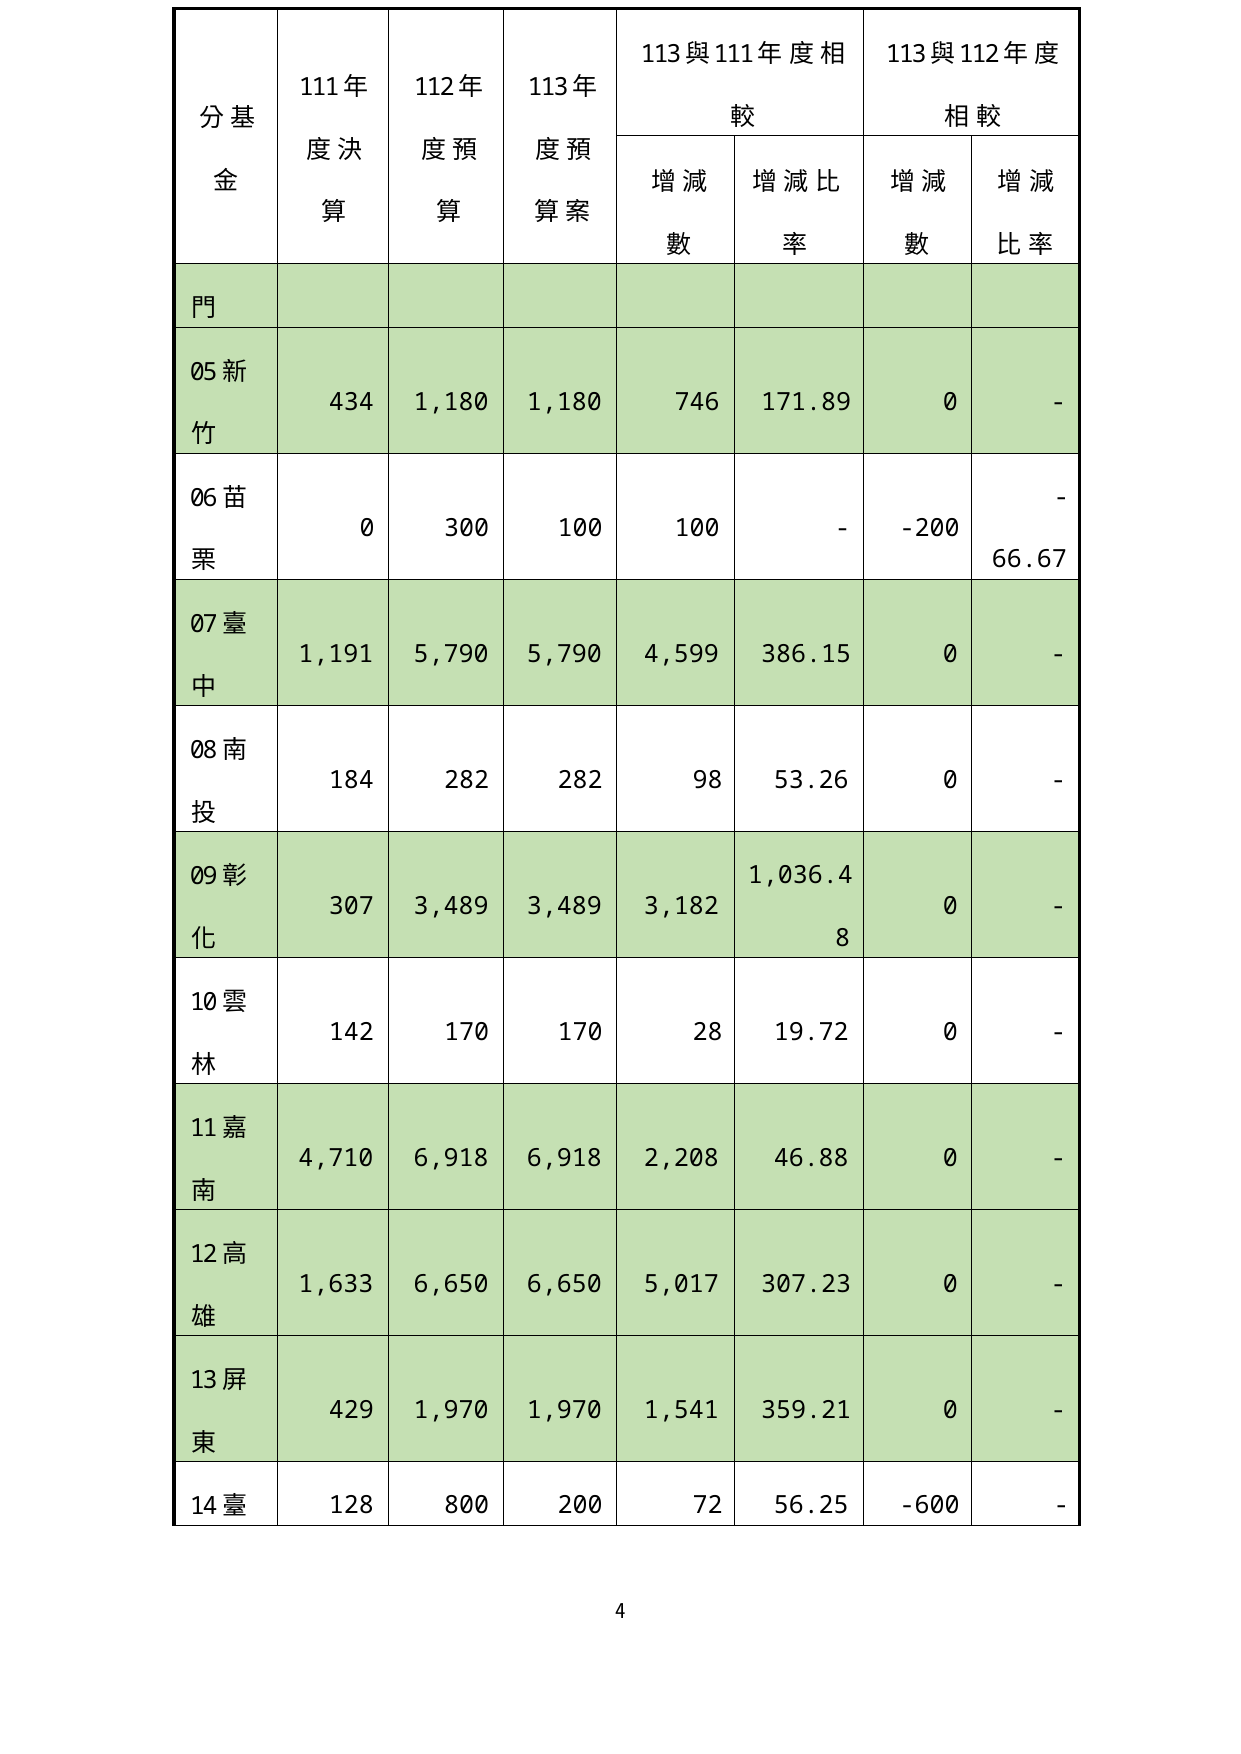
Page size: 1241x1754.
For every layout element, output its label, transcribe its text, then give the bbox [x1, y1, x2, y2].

table_cell 0 [864, 1084, 971, 1209]
table_cell 359.21 [735, 1336, 863, 1461]
table_cell 1,180 [389, 328, 503, 453]
table_cell 增減數 [617, 136, 734, 263]
table_cell 6,918 [504, 1084, 616, 1209]
table_cell - [972, 706, 1078, 831]
table_cell 10雲林 [176, 958, 277, 1083]
table_cell 170 [504, 958, 616, 1083]
table_cell 0 [864, 580, 971, 705]
table_cell - [972, 1210, 1078, 1335]
table_cell 746 [617, 328, 734, 453]
table_cell 5,790 [504, 580, 616, 705]
table_cell 0 [864, 1336, 971, 1461]
table_cell 1,191 [278, 580, 388, 705]
table_cell 5,790 [389, 580, 503, 705]
table_cell - [972, 1336, 1078, 1461]
table_cell 07臺中 [176, 580, 277, 705]
table_cell 6,650 [389, 1210, 503, 1335]
table_cell 06苗栗 [176, 454, 277, 579]
table_cell - [972, 832, 1078, 957]
table_cell 282 [389, 706, 503, 831]
table_cell 1,180 [504, 328, 616, 453]
table_cell 100 [617, 454, 734, 579]
table_cell - [972, 264, 1078, 327]
table_cell 0 [864, 1210, 971, 1335]
table_cell [972, 1462, 1078, 1525]
table_cell -66.67 [972, 454, 1078, 579]
table_cell 2,208 [617, 1084, 734, 1209]
table_cell 300 [389, 454, 503, 579]
table_cell 0 [864, 958, 971, 1083]
table_cell 19.72 [735, 958, 863, 1083]
table_cell 4,599 [617, 580, 734, 705]
table_cell 170 [389, 958, 503, 1083]
table_cell 307 [278, 832, 388, 957]
table_header 113與112年度相較 [864, 10, 1078, 135]
table_cell [735, 264, 863, 327]
table_cell 0 [864, 706, 971, 831]
table_cell 14臺 [176, 1462, 277, 1525]
table_cell 28 [617, 958, 734, 1083]
table_cell 6,918 [389, 1084, 503, 1209]
table_cell 1,970 [389, 1336, 503, 1461]
table_cell 增減比率 [972, 136, 1078, 263]
table_cell 800 [389, 1462, 503, 1525]
table_cell 3,489 [389, 832, 503, 957]
table_cell 72 [617, 1462, 734, 1525]
table_cell 56.25 [735, 1462, 863, 1525]
table_cell 05新竹 [176, 328, 277, 453]
table_header 111年度決算 [278, 10, 388, 263]
table_cell 282 [504, 706, 616, 831]
table_cell 13屏東 [176, 1336, 277, 1461]
table_cell 增減比率 [735, 136, 863, 263]
table_cell 1,036.48 [735, 832, 863, 957]
table_cell [617, 264, 734, 327]
table_cell 184 [278, 706, 388, 831]
table_cell 1,541 [617, 1336, 734, 1461]
table_header 112年度預算 [389, 10, 503, 263]
table_cell 門 [176, 264, 277, 327]
table_cell 1,633 [278, 1210, 388, 1335]
table_cell 0 [864, 328, 971, 453]
table_cell 386.15 [735, 580, 863, 705]
table_cell 增減數 [864, 136, 971, 263]
table_cell - [972, 328, 1078, 453]
table_cell 08南投 [176, 706, 277, 831]
table_cell -200 [864, 454, 971, 579]
table_cell 434 [278, 328, 388, 453]
table_cell - [972, 580, 1078, 705]
table_cell 100 [504, 454, 616, 579]
table_cell 09彰化 [176, 832, 277, 957]
table_cell - [972, 1084, 1078, 1209]
table_cell [864, 264, 971, 327]
table_header 分基金 [176, 10, 277, 263]
table_cell 6,650 [504, 1210, 616, 1335]
table_cell 1,970 [504, 1336, 616, 1461]
table_cell [504, 264, 616, 327]
table_cell 4,710 [278, 1084, 388, 1209]
table_cell 98 [617, 706, 734, 831]
table_cell [389, 264, 503, 327]
table_cell [278, 264, 388, 327]
table_header 113年度預算案 [504, 10, 616, 263]
table_cell 171.89 [735, 328, 863, 453]
table_cell 128 [278, 1462, 388, 1525]
table_cell 3,489 [504, 832, 616, 957]
table_cell 46.88 [735, 1084, 863, 1209]
table_cell 307.23 [735, 1210, 863, 1335]
table_cell 0 [864, 832, 971, 957]
table_cell 5,017 [617, 1210, 734, 1335]
table_header 113與111年度相較 [617, 10, 863, 135]
table_cell 12高雄 [176, 1210, 277, 1335]
table_cell 429 [278, 1336, 388, 1461]
table_cell 53.26 [735, 706, 863, 831]
table_cell 3,182 [617, 832, 734, 957]
table_cell 200 [504, 1462, 616, 1525]
table_cell -600 [864, 1462, 971, 1525]
table_cell 0 [278, 454, 388, 579]
table_cell - [972, 958, 1078, 1083]
table_cell 11嘉南 [176, 1084, 277, 1209]
table_cell - [735, 454, 863, 579]
table_cell 142 [278, 958, 388, 1083]
